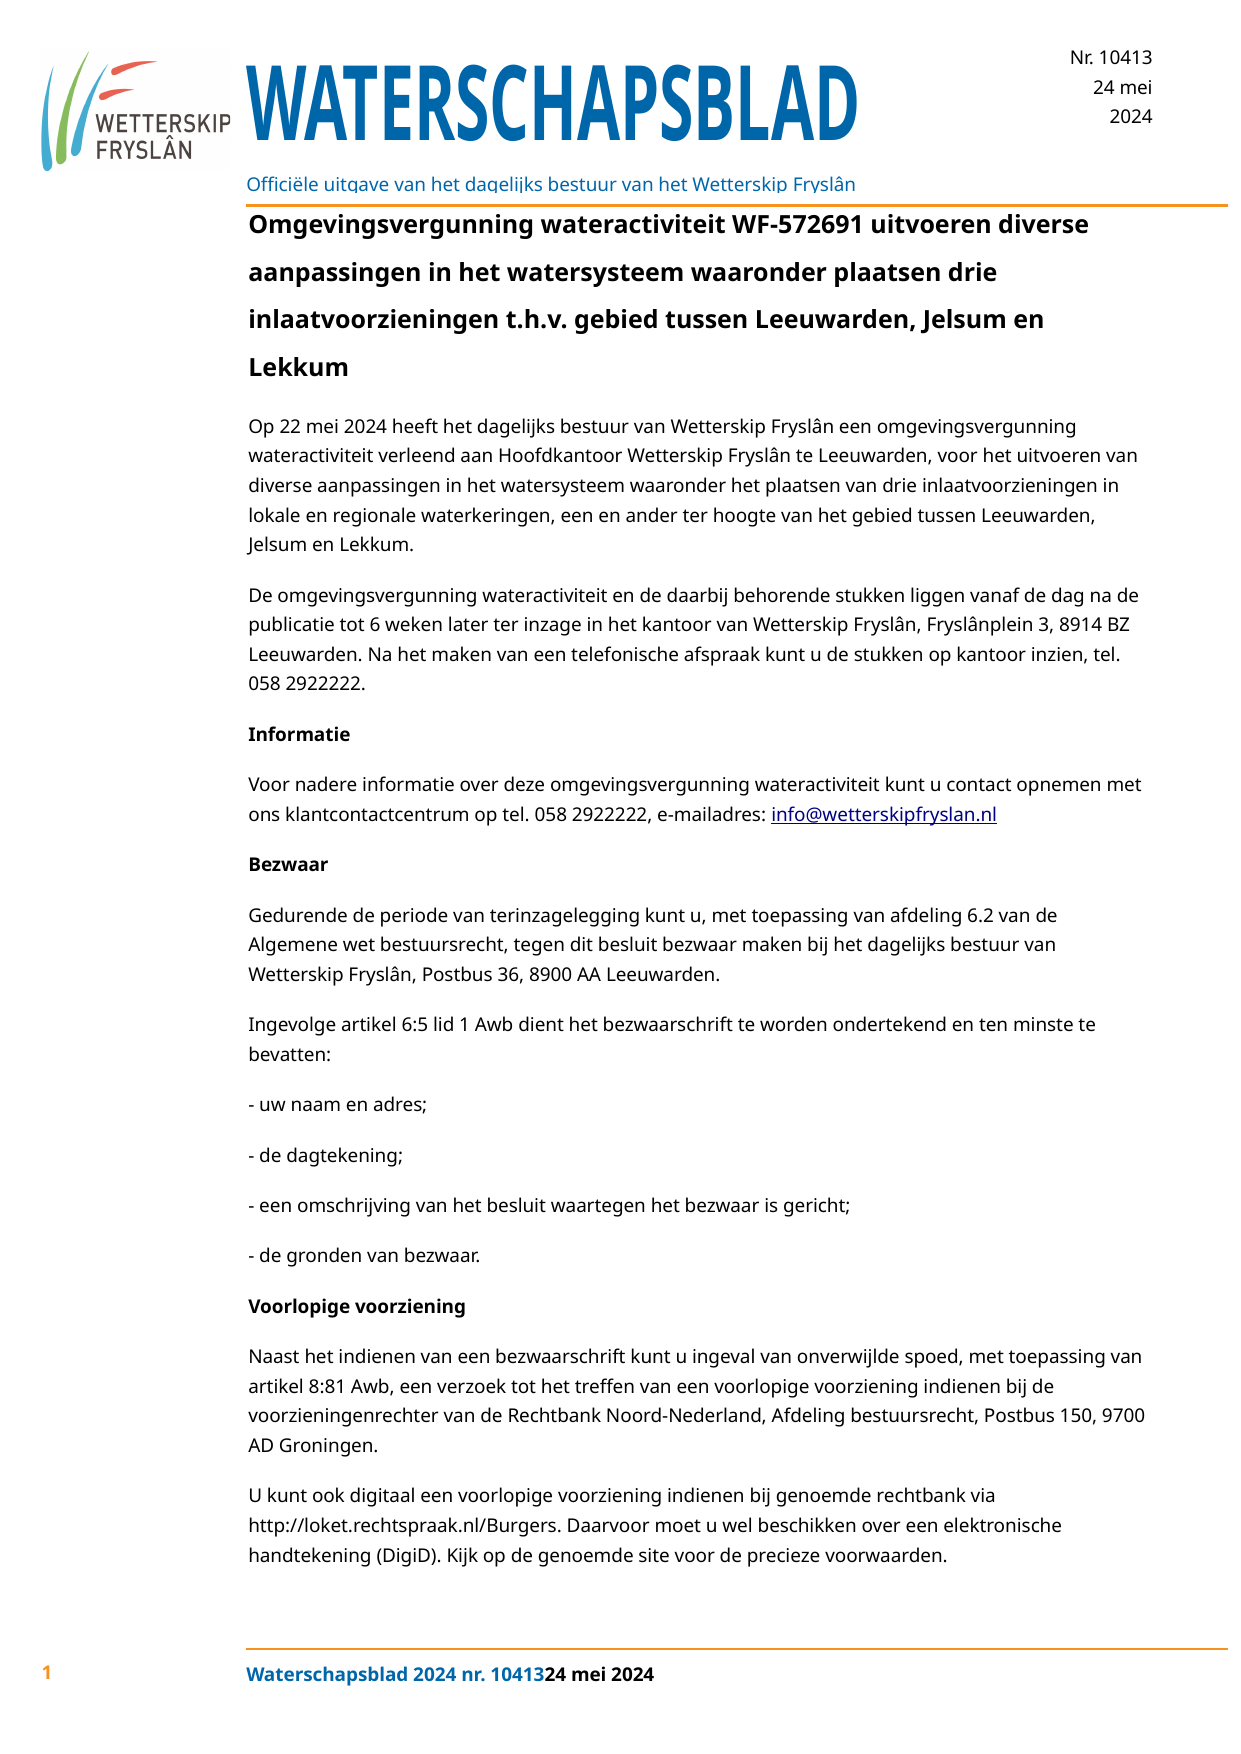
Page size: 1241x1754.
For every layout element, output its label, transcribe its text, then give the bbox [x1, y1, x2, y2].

text Voorlopige voorziening [248, 1293, 1152, 1319]
text Voor nadere informatie over deze omgevingsvergunning wateractiviteit kunt u contact opnemen met ons klantcontactcentrum op tel. 058 2922222, e-mailadres: info@wetterskipfryslan.nl [248, 771, 1152, 827]
text U kunt ook digitaal een voorlopige voorziening indienen bij genoemde rechtbank via http://loket.rechtspraak.nl/Burgers. Daarvoor moet u wel beschikken over een elektronische handtekening (DigiD). Kijk op de genoemde site voor de precieze voorwaarden. [248, 1483, 1152, 1568]
text Informatie [248, 721, 1152, 747]
text - de dagtekening; [248, 1142, 1152, 1168]
text Op 22 mei 2024 heeft het dagelijks bestuur van Wetterskip Fryslân een omgevingsvergunning wateractiviteit verleend aan Hoofdkantoor Wetterskip Fryslân te Leeuwarden, voor het uitvoeren van diverse aanpassingen in het watersysteem waaronder het plaatsen van drie inlaatvoorzieningen in lokale en regionale waterkeringen, een en ander ter hoogte van het gebied tussen Leeuwarden, Jelsum en Lekkum. [248, 413, 1152, 557]
picture [41, 47, 231, 172]
text Ingevolge artikel 6:5 lid 1 Awb dient het bezwaarschrift te worden ondertekend en ten minste te bevatten: [248, 1011, 1152, 1067]
text Bezwaar [248, 851, 1152, 877]
text Gedurende de periode van terinzagelegging kunt u, met toepassing van afdeling 6.2 van de Algemene wet bestuursrecht, tegen dit besluit bezwaar maken bij het dagelijks bestuur van Wetterskip Fryslân, Postbus 36, 8900 AA Leeuwarden. [248, 902, 1152, 987]
text Naast het indienen van een bezwaarschrift kunt u ingeval van onverwijlde spoed, met toepassing van artikel 8:81 Awb, een verzoek tot het treffen van een voorlopige voorziening indienen bij de voorzieningenrechter van de Rechtbank Noord-Nederland, Afdeling bestuursrecht, Postbus 150, 9700 AD Groningen. [248, 1343, 1152, 1458]
text - de gronden van bezwaar. [248, 1243, 1152, 1268]
text - uw naam en adres; [248, 1091, 1152, 1117]
text - een omschrijving van het besluit waartegen het bezwaar is gericht; [248, 1192, 1152, 1218]
text De omgevingsvergunning wateractiviteit en de daarbij behorende stukken liggen vanaf de dag na de publicatie tot 6 weken later ter inzage in het kantoor van Wetterskip Fryslân, Fryslânplein 3, 8914 BZ Leeuwarden. Na het maken van een telefonische afspraak kunt u de stukken op kantoor inzien, tel. 058 2922222. [248, 582, 1152, 696]
text Omgevingsvergunning wateractiviteit WF-572691 uitvoeren diverse aanpassingen in het watersysteem waaronder plaatsen drie inlaatvoorzieningen t.h.v. gebied tussen Leeuwarden, Jelsum en Lekkum [248, 207, 1152, 384]
